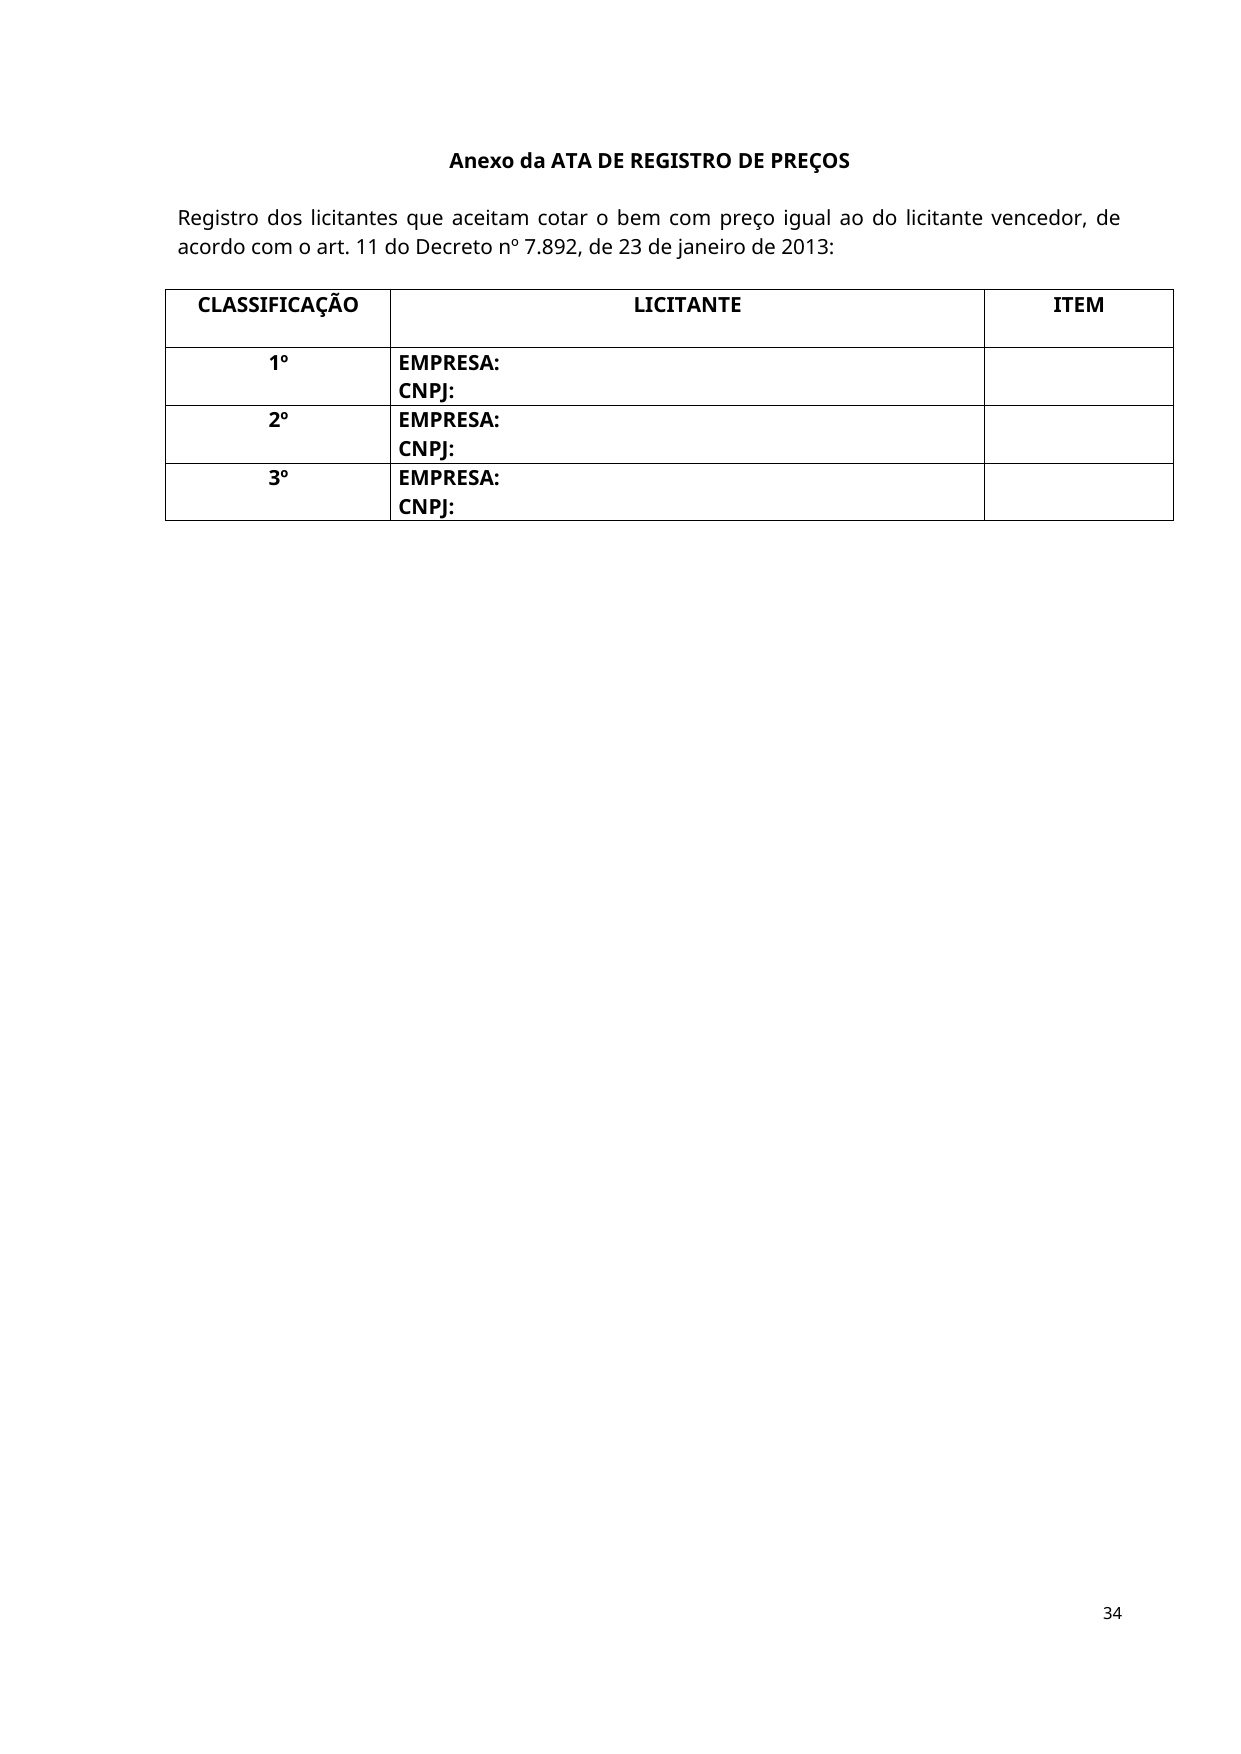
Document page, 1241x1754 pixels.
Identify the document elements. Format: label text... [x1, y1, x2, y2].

table_cell [985, 406, 1173, 462]
text Registro dos licitantes que aceitam cotar o bem com preço igual ao do licitante vencedor, de acordo com o art. 11 do Decreto nº 7.892, de 23 de janeiro de 2013: [177, 203, 1122, 260]
table_cell EMPRESA: CNPJ: [391, 464, 984, 520]
table_cell 1º [166, 348, 390, 404]
table_cell [985, 464, 1173, 520]
table_cell EMPRESA: CNPJ: [391, 348, 984, 404]
table_header CLASSIFICAÇÃO [166, 290, 390, 347]
table_header ITEM [985, 290, 1173, 347]
text Anexo da ATA DE REGISTRO DE PREÇOS [177, 147, 1122, 175]
table_cell EMPRESA: CNPJ: [391, 406, 984, 462]
table_cell [985, 348, 1173, 404]
table_header LICITANTE [391, 290, 984, 347]
table_cell 2º [166, 406, 390, 462]
table_cell 3º [166, 464, 390, 520]
